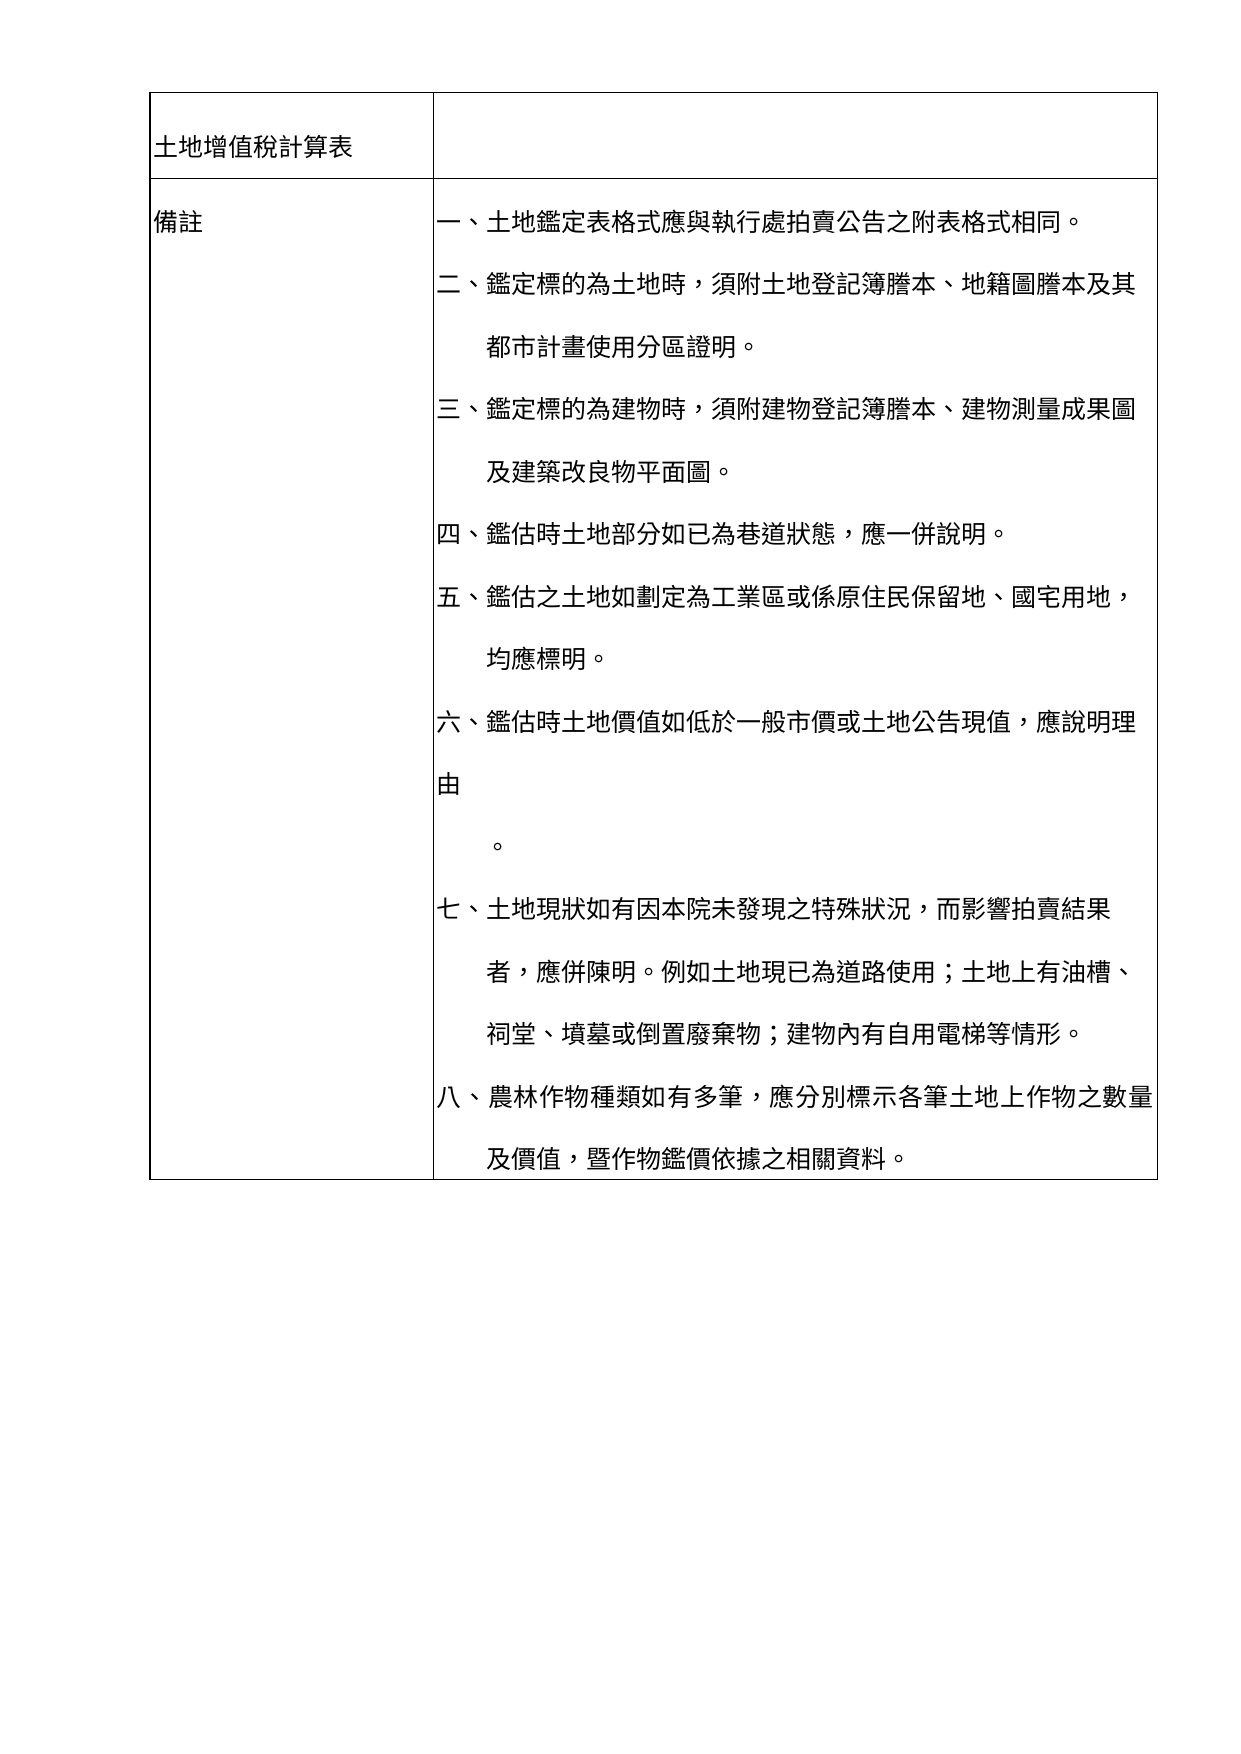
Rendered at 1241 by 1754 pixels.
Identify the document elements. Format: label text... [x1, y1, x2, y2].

table_cell 一、土地鑑定表格式應與執行處拍賣公告之附表格式相同。 二、鑑定標的為土地時，須附土地登記簿謄本、地籍圖謄本及其都市計畫使用分區證明。 三、鑑定標的為建物時，須附建物登記簿謄本、建物測量成果圖及建築改良物平面圖。 四、鑑估時土地部分如已為巷道狀態，應一併說明。 五、鑑估之土地如劃定為工業區或係原住民保留地、國宅用地，均應標明。 六、鑑估時土地價值如低於一般市價或土地公告現值，應說明理由 。 七、土地現狀如有因本院未發現之特殊狀況，而影響拍賣結果者，應併陳明。例如土地現已為道路使用；土地上有油槽、祠堂、墳墓或倒置廢棄物；建物內有自用電梯等情形。 八、農林作物種類如有多筆，應分別標示各筆土地上作物之數量及價值，暨作物鑑價依據之相關資料。 [434, 179, 1157, 1179]
table_cell 備註 [151, 179, 433, 1179]
table_cell [434, 93, 1157, 178]
table_cell 土地增值稅計算表 [151, 93, 433, 178]
